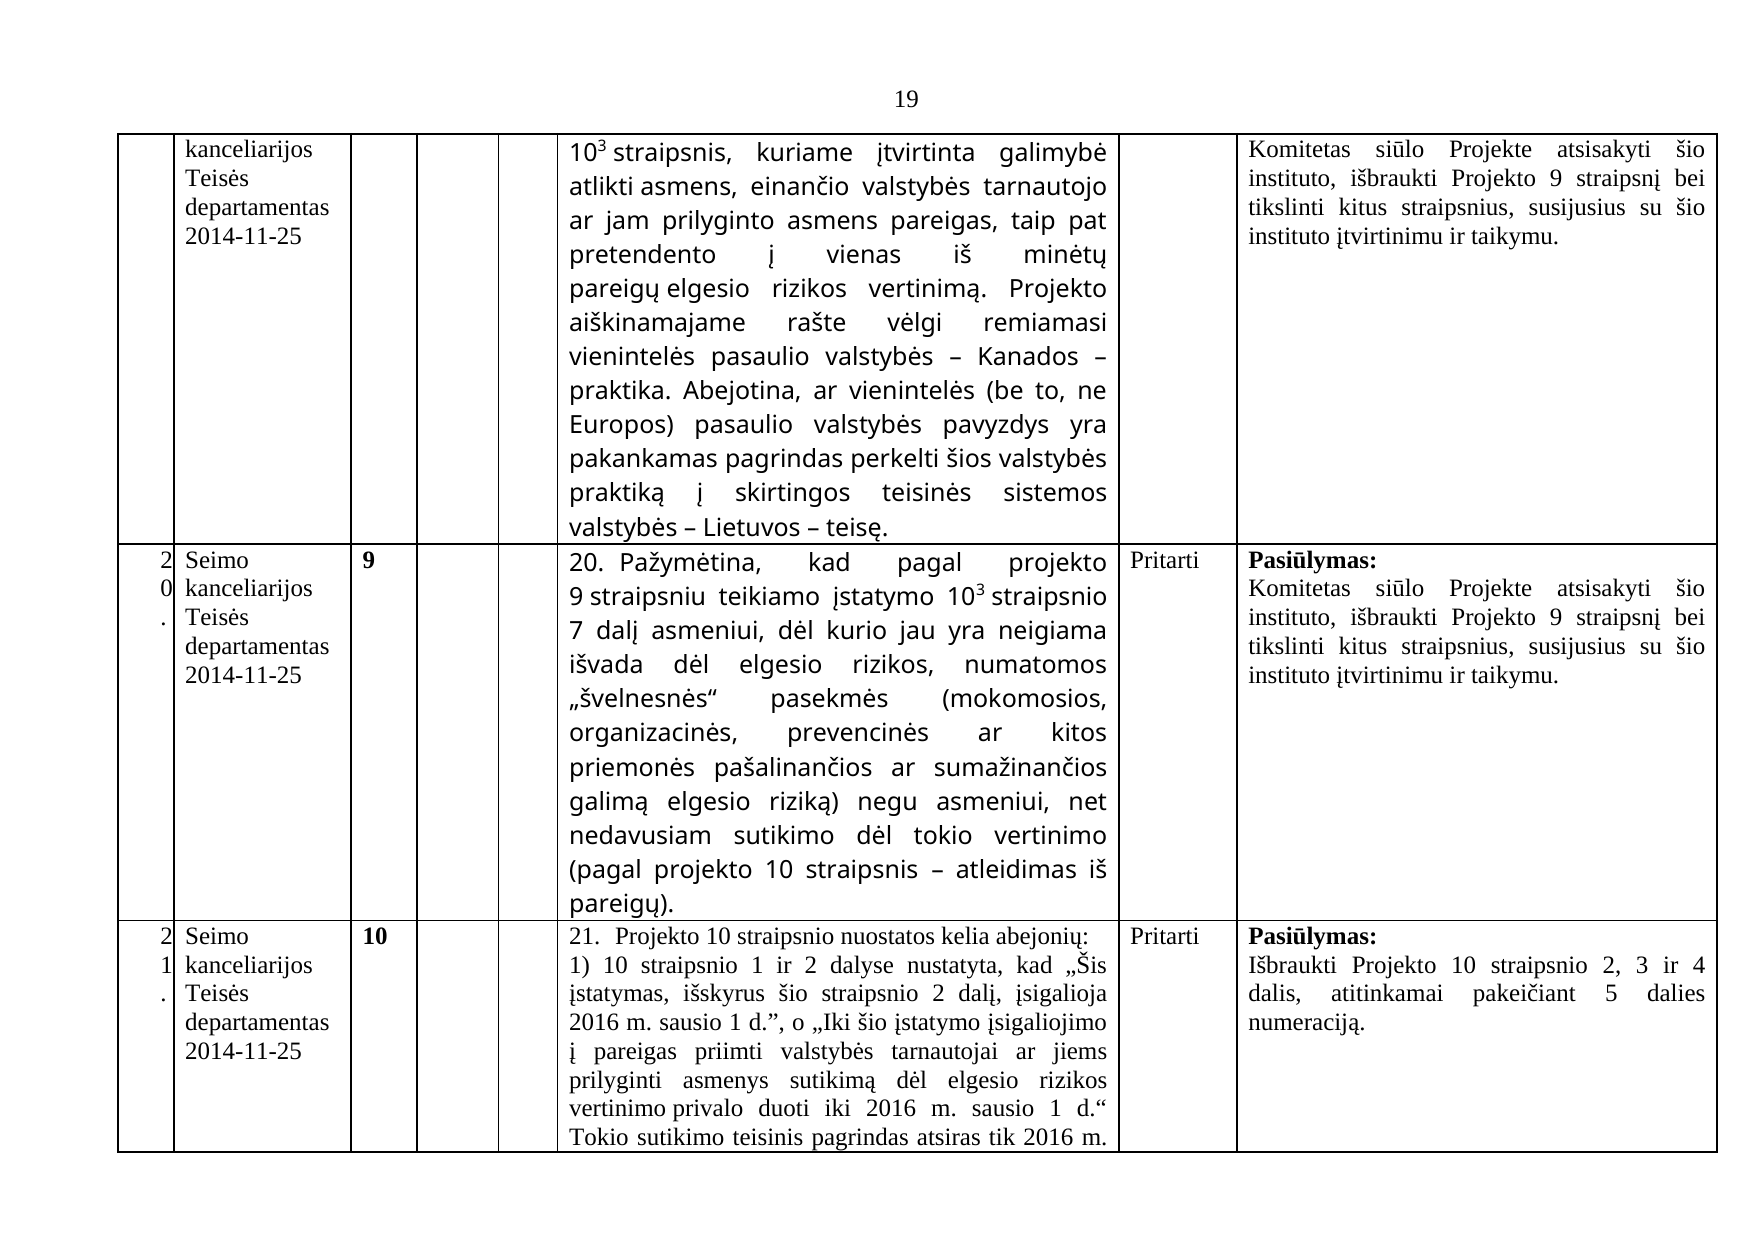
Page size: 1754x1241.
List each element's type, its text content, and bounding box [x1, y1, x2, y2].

table_cell Pasiūlymas: Komitetas siūlo Projekte atsisakyti šio instituto, išbraukti Projekto 9 straipsnį bei tikslinti kitus straipsnius, susijusius su šio instituto įtvirtinimu ir taikymu. [1238, 545, 1716, 919]
table_cell Komitetas siūlo Projekte atsisakyti šio instituto, išbraukti Projekto 9 straipsnį bei tikslinti kitus straipsnius, susijusius su šio instituto įtvirtinimu ir taikymu. [1238, 135, 1716, 543]
table_cell 20. Pažymėtina, kad pagal projekto 9 straipsniu teikiamo įstatymo 103 straipsnio 7 dalį asmeniui, dėl kurio jau yra neigiama išvada dėl elgesio rizikos, numatomos „švelnesnės“ pasekmės (mokomosios, organizacinės, prevencinės ar kitos priemonės pašalinančios ar sumažinančios galimą elgesio riziką) negu asmeniui, net nedavusiam sutikimo dėl tokio vertinimo (pagal projekto 10 straipsnis ­– atleidimas iš pareigų). [558, 545, 1118, 919]
table_cell [418, 135, 498, 543]
table_cell 103 straipsnis, kuriame įtvirtinta galimybė atlikti asmens, einančio valstybės tarnautojo ar jam prilyginto asmens pareigas, taip pat pretendento į vienas iš minėtų pareigų elgesio rizikos vertinimą. Projekto aiškinamajame rašte vėlgi remiamasi vienintelės pasaulio valstybės – Kanados – praktika. Abejotina, ar vienintelės (be to, ne Europos) pasaulio valstybės pavyzdys yra pakankamas pagrindas perkelti šios valstybės praktiką į skirtingos teisinės sistemos valstybės – Lietuvos – teisę. [558, 135, 1118, 543]
table_cell Pritarti [1120, 545, 1236, 919]
table_cell [418, 921, 498, 1151]
table_cell 9 [352, 545, 416, 919]
table_cell Seimo kanceliarijos Teisės departamentas 2014-11-25 [175, 545, 350, 919]
table_cell [119, 545, 173, 919]
table_cell [499, 921, 557, 1151]
table_cell Pasiūlymas: Išbraukti Projekto 10 straipsnio 2, 3 ir 4 dalis, atitinkamai pakeičiant 5 dalies numeraciją. [1238, 921, 1716, 1151]
table_cell [119, 135, 173, 543]
table_cell [418, 545, 498, 919]
table_cell [499, 135, 557, 543]
table_cell 10 [352, 921, 416, 1151]
table_cell [499, 545, 557, 919]
table_cell kanceliarijos Teisės departamentas 2014-11-25 [175, 135, 350, 543]
table_cell [1120, 135, 1236, 543]
table_cell [352, 135, 416, 543]
table_cell Seimo kanceliarijos Teisės departamentas 2014-11-25 [175, 921, 350, 1151]
table_cell [119, 921, 173, 1151]
table_cell Pritarti [1120, 921, 1236, 1151]
